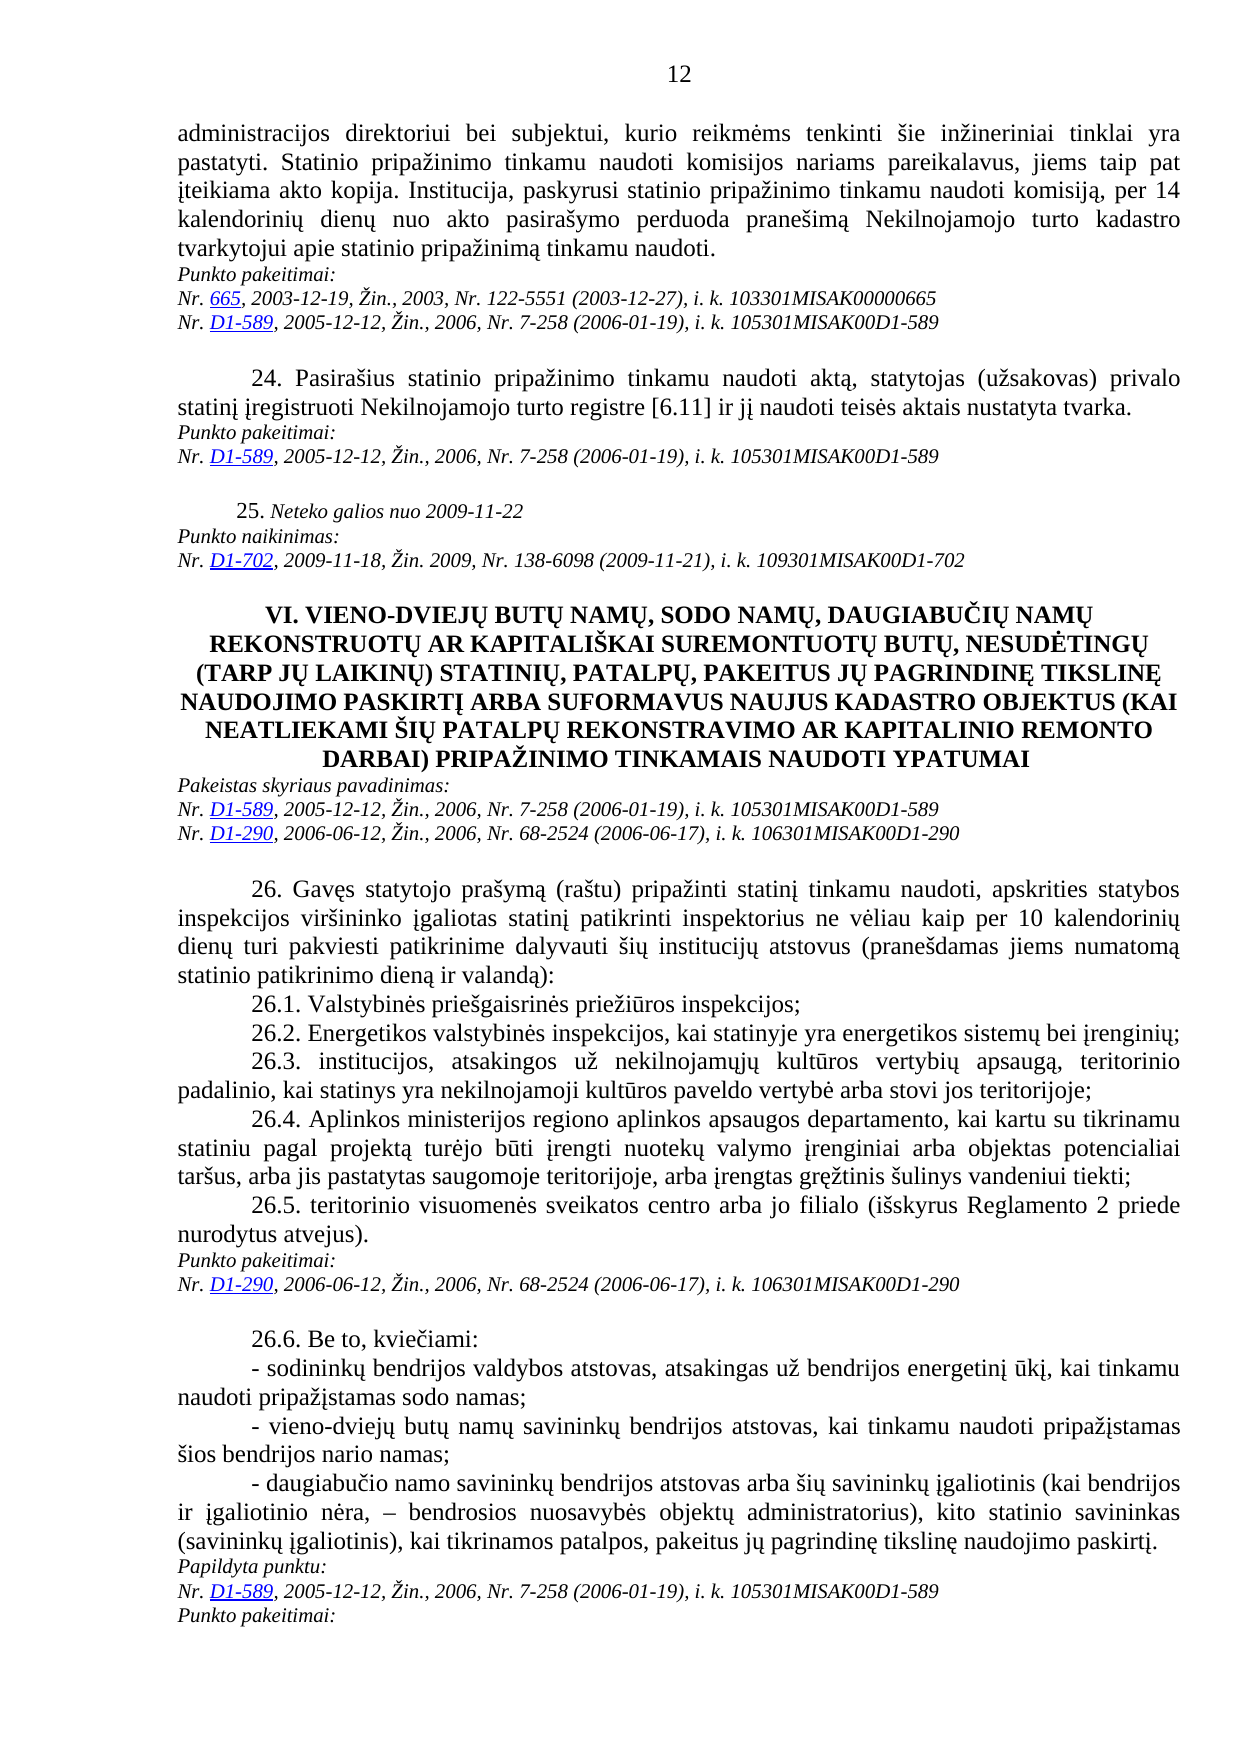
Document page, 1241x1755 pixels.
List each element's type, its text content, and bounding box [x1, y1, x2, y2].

text VI. VIENO-DVIEJŲ BUTŲ NAMŲ, SODO NAMŲ, DAUGIABUČIŲ NAMŲ REKONSTRUOTŲ AR KAPITALIŠKAI SUREMONTUOTŲ BUTŲ, NESUDĖTINGŲ (TARP JŲ LAIKINŲ) STATINIŲ, PATALPŲ, PAKEITUS JŲ PAGRINDINĘ TIKSLINĘ NAUDOJIMO PASKIRTĮ ARBA SUFORMAVUS NAUJUS KADASTRO OBJEKTUS (KAI NEATLIEKAMI ŠIŲ PATALPŲ REKONSTRAVIMO AR KAPITALINIO REMONTO DARBAI) PRIPAŽINIMO TINKAMAIS NAUDOTI YPATUMAI [177, 600, 1181, 773]
text Pakeistas skyriaus pavadinimas: [177, 773, 1181, 797]
text 26. Gavęs statytojo prašymą (raštu) pripažinti statinį tinkamu naudoti, apskrities statybos inspekcijos viršininko įgaliotas statinį patikrinti inspektorius ne vėliau kaip per 10 kalendorinių dienų turi pakviesti patikrinime dalyvauti šių institucijų atstovus (pranešdamas jiems numatomą statinio patikrinimo dieną ir valandą): [177, 874, 1181, 989]
text 26.3. institucijos, atsakingos už nekilnojamųjų kultūros vertybių apsaugą, teritorinio padalinio, kai statinys yra nekilnojamoji kultūros paveldo vertybė arba stovi jos teritorijoje; [177, 1046, 1181, 1104]
text Nr. D1-589, 2005-12-12, Žin., 2006, Nr. 7-258 (2006-01-19), i. k. 105301MISAK00D1-589 [177, 444, 1181, 468]
text Nr. D1-290, 2006-06-12, Žin., 2006, Nr. 68-2524 (2006-06-17), i. k. 106301MISAK00D1-290 [177, 1272, 1181, 1296]
text - daugiabučio namo savininkų bendrijos atstovas arba šių savininkų įgaliotinis (kai bendrijos ir įgaliotinio nėra, – bendrosios nuosavybės objektų administratorius), kito statinio savininkas (savininkų įgaliotinis), kai tikrinamos patalpos, pakeitus jų pagrindinę tikslinę naudojimo paskirtį. [177, 1468, 1181, 1554]
text - sodininkų bendrijos valdybos atstovas, atsakingas už bendrijos energetinį ūkį, kai tinkamu naudoti pripažįstamas sodo namas; [177, 1353, 1181, 1411]
text administracijos direktoriui bei subjektui, kurio reikmėms tenkinti šie inžineriniai tinklai yra pastatyti. Statinio pripažinimo tinkamu naudoti komisijos nariams pareikalavus, jiems taip pat įteikiama akto kopija. Institucija, paskyrusi statinio pripažinimo tinkamu naudoti komisiją, per 14 kalendorinių dienų nuo akto pasirašymo perduoda pranešimą Nekilnojamojo turto kadastro tvarkytojui apie statinio pripažinimą tinkamu naudoti. [177, 118, 1181, 262]
text Papildyta punktu: [177, 1554, 1181, 1578]
text 26.4. Aplinkos ministerijos regiono aplinkos apsaugos departamento, kai kartu su tikrinamu statiniu pagal projektą turėjo būti įrengti nuotekų valymo įrenginiai arba objektas potencialiai taršus, arba jis pastatytas saugomoje teritorijoje, arba įrengtas gręžtinis šulinys vandeniui tiekti; [177, 1104, 1181, 1190]
text Nr. D1-290, 2006-06-12, Žin., 2006, Nr. 68-2524 (2006-06-17), i. k. 106301MISAK00D1-290 [177, 821, 1181, 845]
text 24. Pasirašius statinio pripažinimo tinkamu naudoti aktą, statytojas (užsakovas) privalo statinį įregistruoti Nekilnojamojo turto registre [6.11] ir jį naudoti teisės aktais nustatyta tvarka. [177, 363, 1181, 420]
text 26.5. teritorinio visuomenės sveikatos centro arba jo filialo (išskyrus Reglamento 2 priede nurodytus atvejus). [177, 1190, 1181, 1248]
text Punkto naikinimas: [177, 523, 1181, 548]
text Nr. D1-702, 2009-11-18, Žin. 2009, Nr. 138-6098 (2009-11-21), i. k. 109301MISAK00D1-702 [177, 548, 1181, 572]
text Punkto pakeitimai: [177, 1603, 1181, 1627]
text Nr. 665, 2003-12-19, Žin., 2003, Nr. 122-5551 (2003-12-27), i. k. 103301MISAK00000665 [177, 286, 1181, 310]
text 25. Neteko galios nuo 2009-11-22 [177, 497, 1181, 523]
text Nr. D1-589, 2005-12-12, Žin., 2006, Nr. 7-258 (2006-01-19), i. k. 105301MISAK00D1-589 [177, 797, 1181, 821]
text 26.1. Valstybinės priešgaisrinės priežiūros inspekcijos; [177, 989, 1181, 1018]
text 26.6. Be to, kviečiami: [177, 1324, 1181, 1353]
text Punkto pakeitimai: [177, 262, 1181, 286]
text Punkto pakeitimai: [177, 420, 1181, 444]
text Nr. D1-589, 2005-12-12, Žin., 2006, Nr. 7-258 (2006-01-19), i. k. 105301MISAK00D1-589 [177, 1578, 1181, 1603]
text - vieno-dviejų butų namų savininkų bendrijos atstovas, kai tinkamu naudoti pripažįstamas šios bendrijos nario namas; [177, 1411, 1181, 1468]
text Nr. D1-589, 2005-12-12, Žin., 2006, Nr. 7-258 (2006-01-19), i. k. 105301MISAK00D1-589 [177, 310, 1181, 334]
text Punkto pakeitimai: [177, 1248, 1181, 1272]
text 26.2. Energetikos valstybinės inspekcijos, kai statinyje yra energetikos sistemų bei įrenginių; [177, 1018, 1181, 1046]
